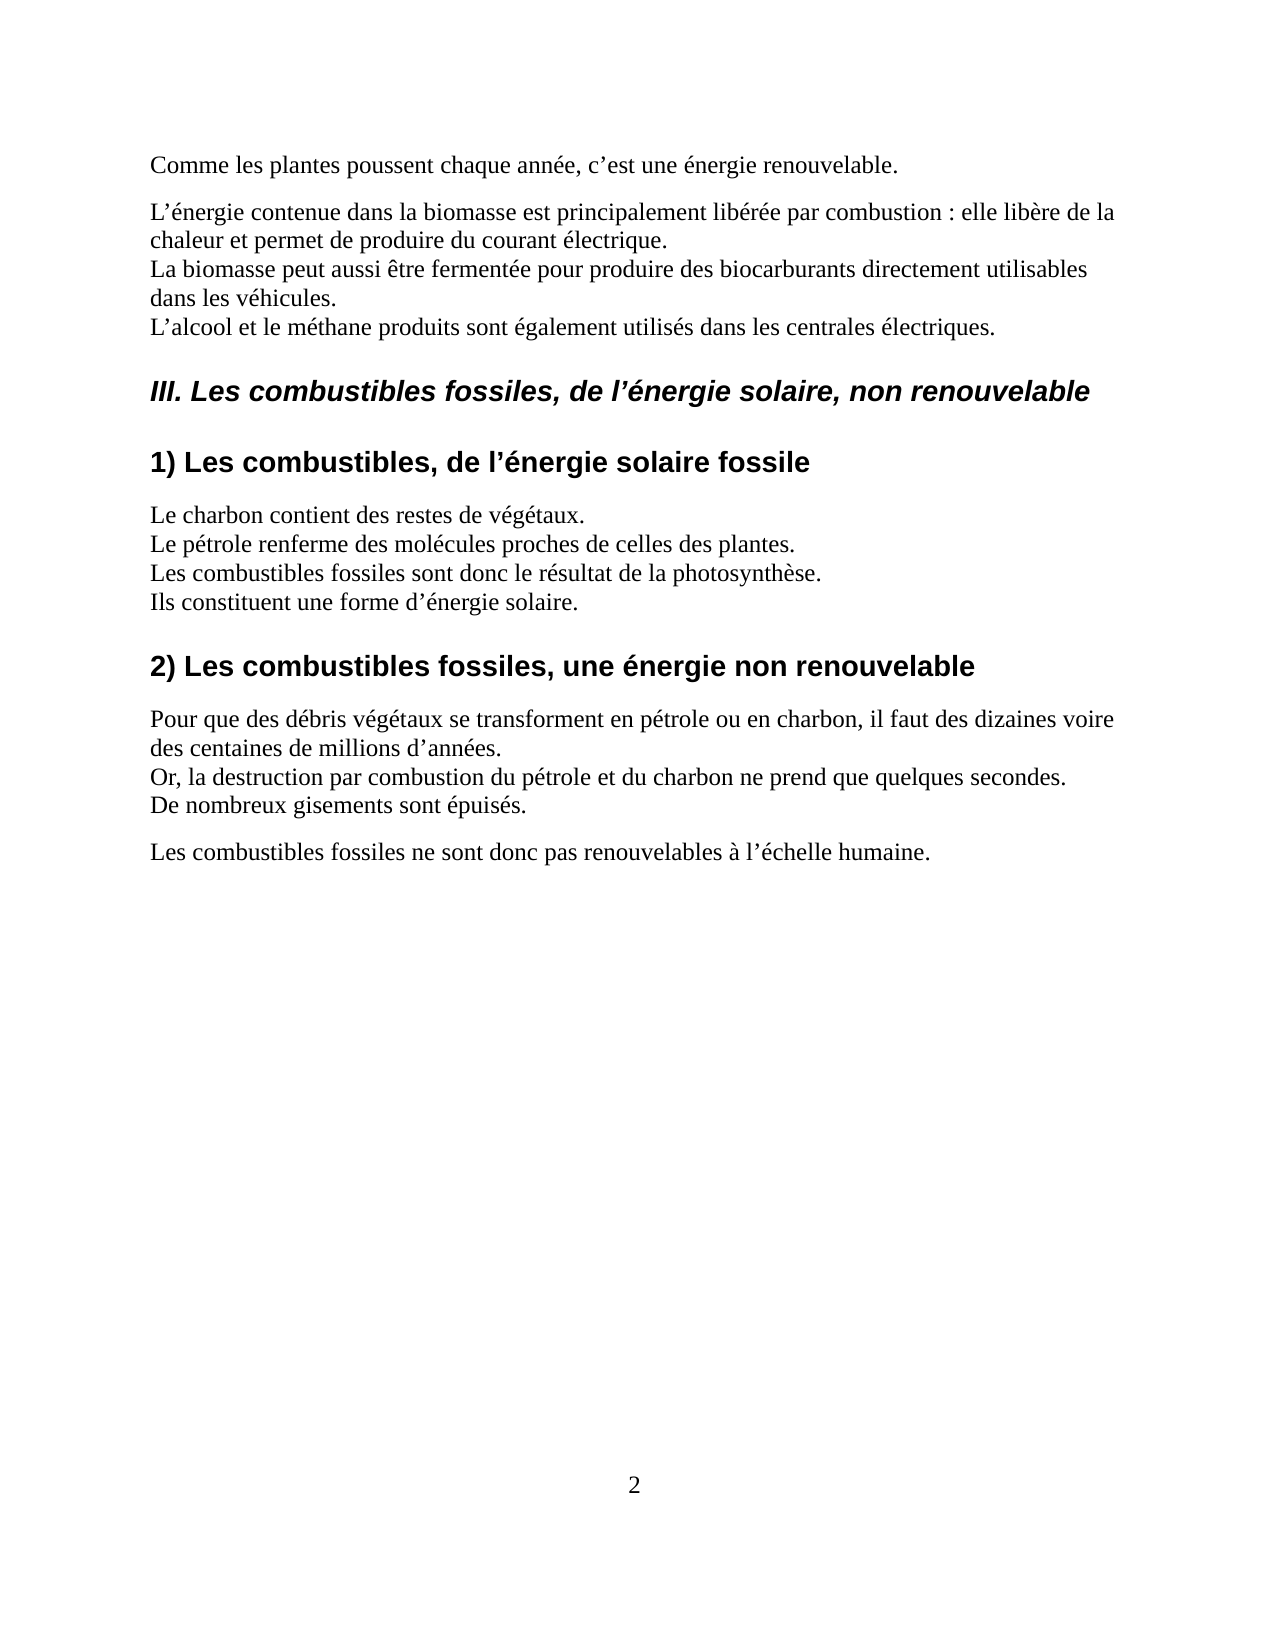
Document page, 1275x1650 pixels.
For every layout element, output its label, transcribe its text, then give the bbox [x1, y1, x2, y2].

text L’énergie contenue dans la biomasse est principalement libérée par combustion : elle libère de la chaleur et permet de produire du courant électrique. La biomasse peut aussi être fermentée pour produire des biocarburants directement utilisables dans les véhicules. L’alcool et le méthane produits sont également utilisés dans les centrales électriques. [150, 197, 1125, 340]
subtitle 1) Les combustibles, de l’énergie solaire fossile [150, 445, 1125, 479]
text Pour que des débris végétaux se transforment en pétrole ou en charbon, il faut des dizaines voire des centaines de millions d’années. Or, la destruction par combustion du pétrole et du charbon ne prend que quelques secondes. De nombreux gisements sont épuisés. [150, 704, 1125, 819]
subtitle III. Les combustibles fossiles, de l’énergie solaire, non renouvelable [150, 374, 1125, 408]
subtitle 2) Les combustibles fossiles, une énergie non renouvelable [150, 649, 1125, 683]
text Comme les plantes poussent chaque année, c’est une énergie renouvelable. [150, 150, 1125, 179]
text Le charbon contient des restes de végétaux. Le pétrole renferme des molécules proches de celles des plantes. Les combustibles fossiles sont donc le résultat de la photosynthèse. Ils constituent une forme d’énergie solaire. [150, 500, 1125, 615]
text Les combustibles fossiles ne sont donc pas renouvelables à l’échelle humaine. [150, 837, 1125, 866]
